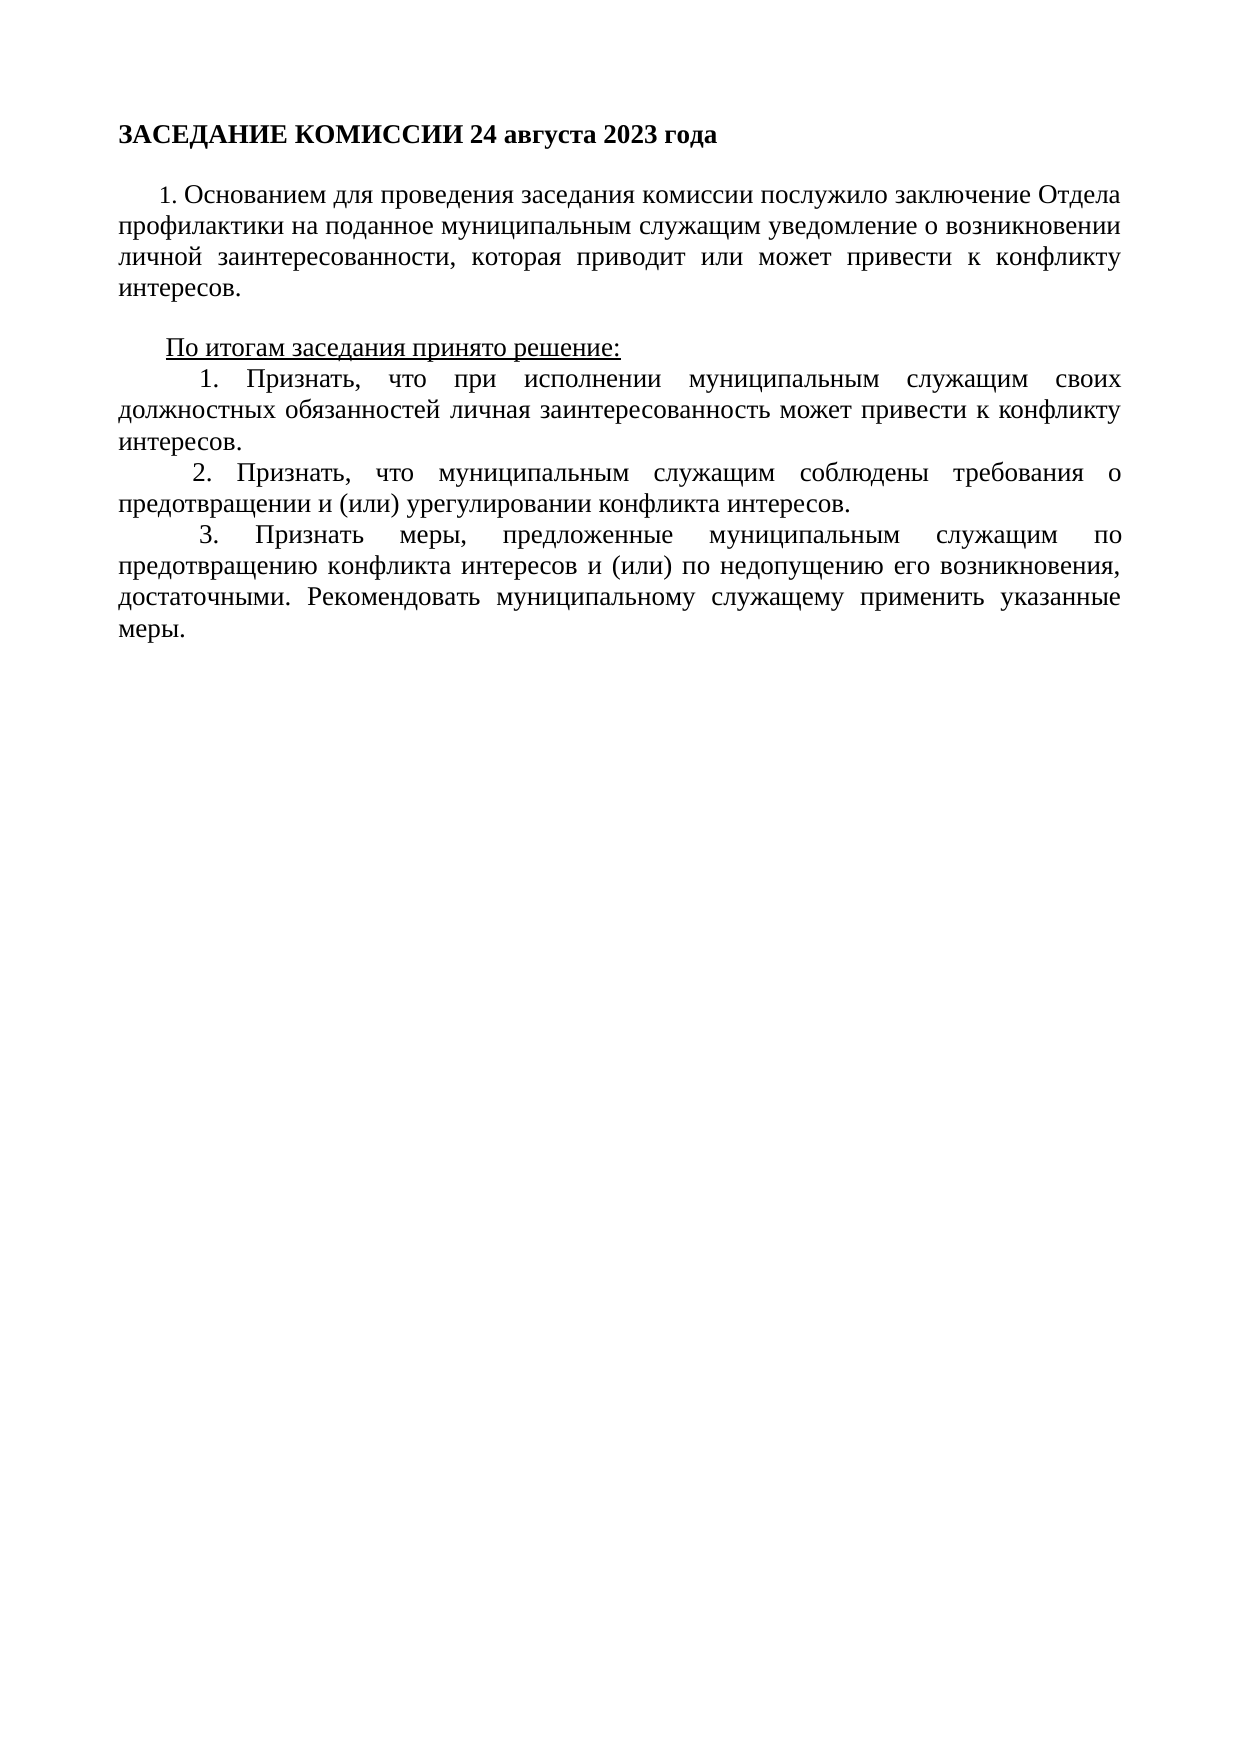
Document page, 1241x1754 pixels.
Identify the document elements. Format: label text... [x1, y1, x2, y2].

text По итогам заседания принято решение: [118, 331, 1122, 362]
text 2. Признать, что муниципальным служащим соблюдены требования о предотвращении и (или) урегулировании конфликта интересов. [118, 456, 1122, 518]
text ЗАСЕДАНИЕ КОМИССИИ 24 августа 2023 года [118, 118, 1122, 149]
text 1. Основанием для проведения заседания комиссии послужило заключение Отдела профилактики на поданное муниципальным служащим уведомление о возникновении личной заинтересованности, которая приводит или может привести к конфликту интересов. [118, 178, 1122, 303]
text 3. Признать меры, предложенные муниципальным служащим по предотвращению конфликта интересов и (или) по недопущению его возникновения, достаточными. Рекомендовать муниципальному служащему применить указанные меры. [118, 518, 1122, 643]
text 1. Признать, что при исполнении муниципальным служащим своих должностных обязанностей личная заинтересованность может привести к конфликту интересов. [118, 362, 1122, 456]
